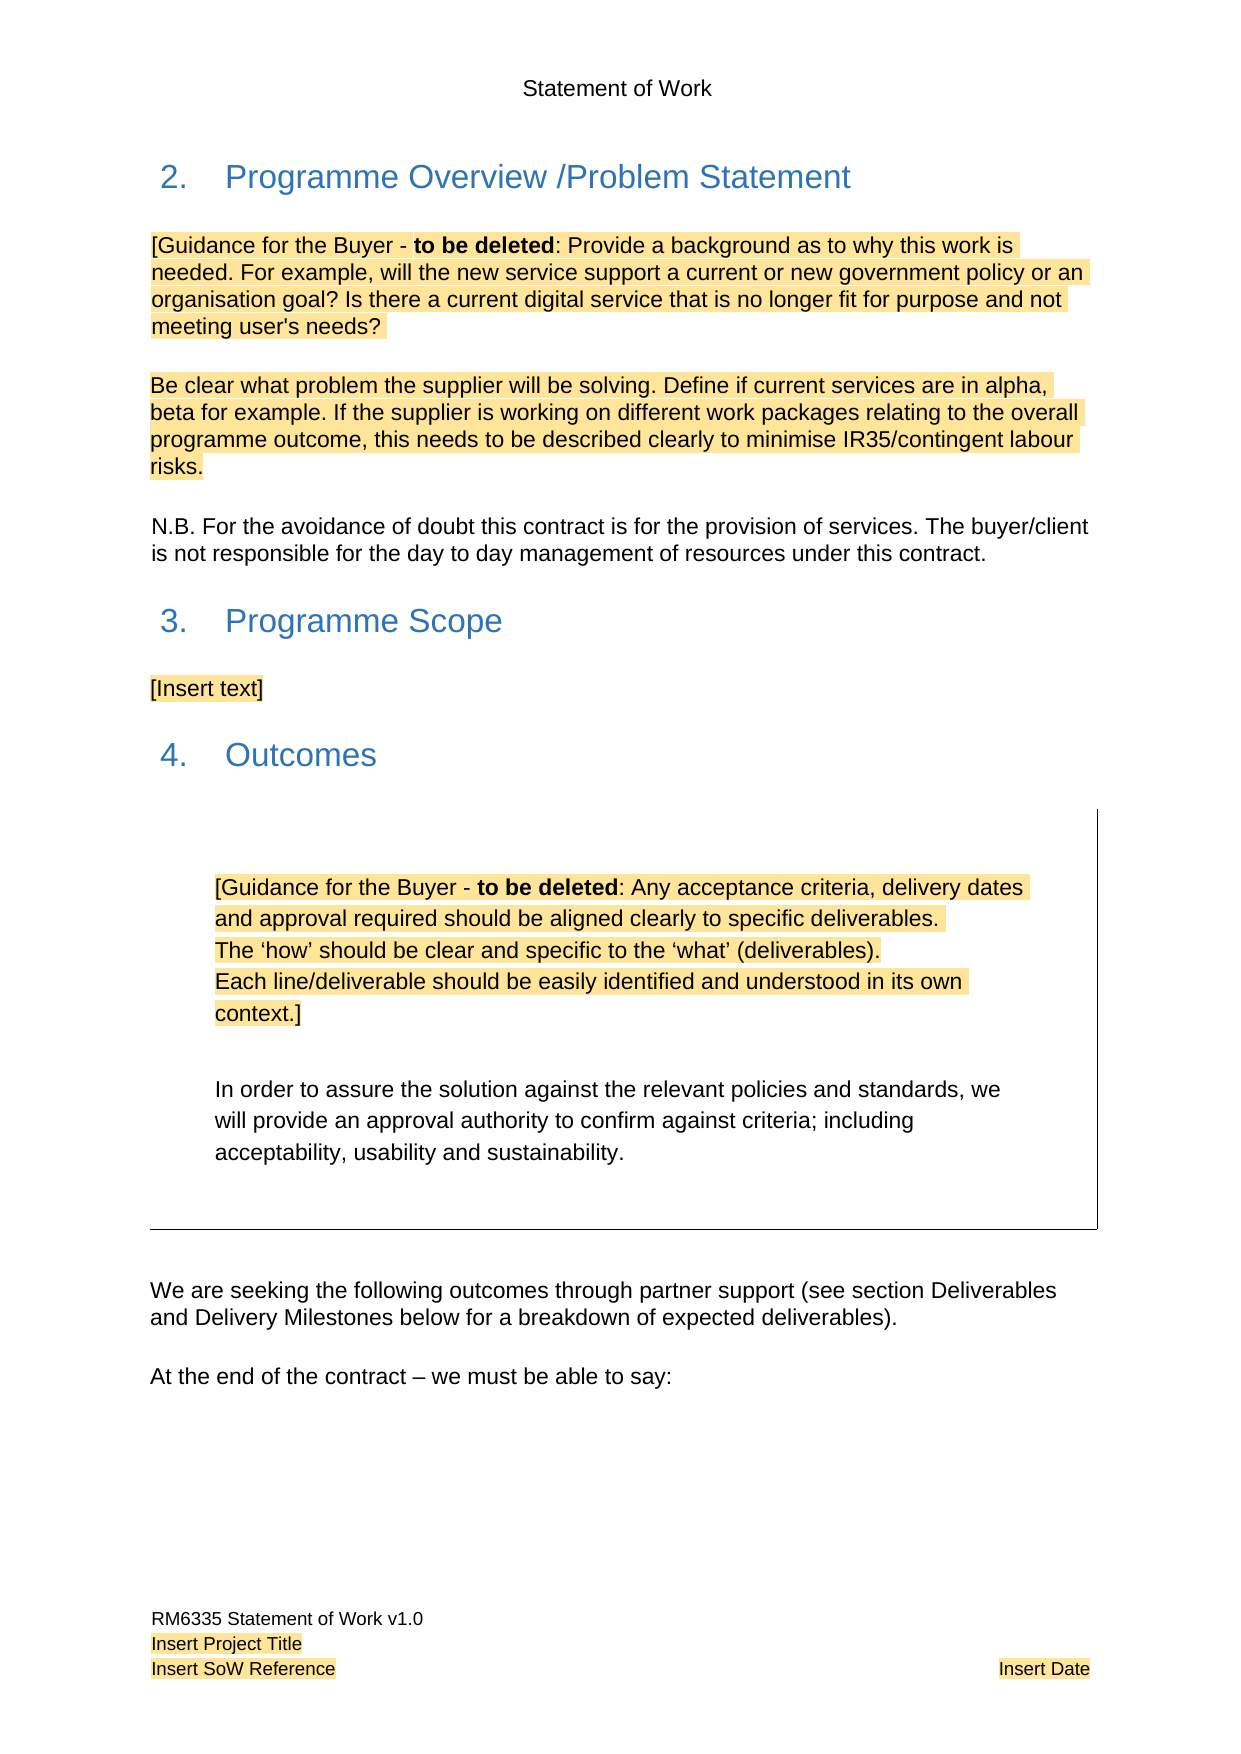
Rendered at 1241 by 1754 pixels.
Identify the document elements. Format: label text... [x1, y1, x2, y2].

subtitle Outcomes [187, 735, 1097, 773]
text [Guidance for the Buyer - to be deleted: Any acceptance criteria, delivery dates and approval required should be aligned clearly to specific deliverables. The ‘how’ should be clear and specific to the ‘what’ (deliverables). Each line/deliverable should be easily identified and understood in its own context.] [150, 809, 1097, 979]
text We are seeking the following outcomes through partner support (see section Deliverables and Delivery Milestones below for a breakdown of expected deliverables). [150, 1277, 1097, 1330]
subtitle Programme Overview /Problem Statement [187, 158, 1097, 196]
text [Guidance for the Buyer - to be deleted: Provide a background as to why this work is needed. For example, will the new service support a current or new government policy or an organisation goal? Is there a current digital service that is no longer fit for purpose and not meeting user's needs? [151, 232, 1097, 339]
text [Insert text] [150, 675, 1097, 702]
text In order to assure the solution against the relevant policies and standards, we will provide an approval authority to confirm against criteria; including acceptability, usability and sustainability. [150, 979, 1097, 1229]
text At the end of the contract – we must be able to say: [150, 1363, 1097, 1389]
text Be clear what problem the supplier will be solving. Define if current services are in alpha, beta for example. If the supplier is working on different work packages relating to the overall programme outcome, this needs to be described clearly to minimise IR35/contingent labour risks. [150, 372, 1097, 480]
subtitle Programme Scope [187, 601, 1097, 639]
text N.B. For the avoidance of doubt this contract is for the provision of services. The buyer/client is not responsible for the day to day management of resources under this contract. [151, 513, 1097, 567]
